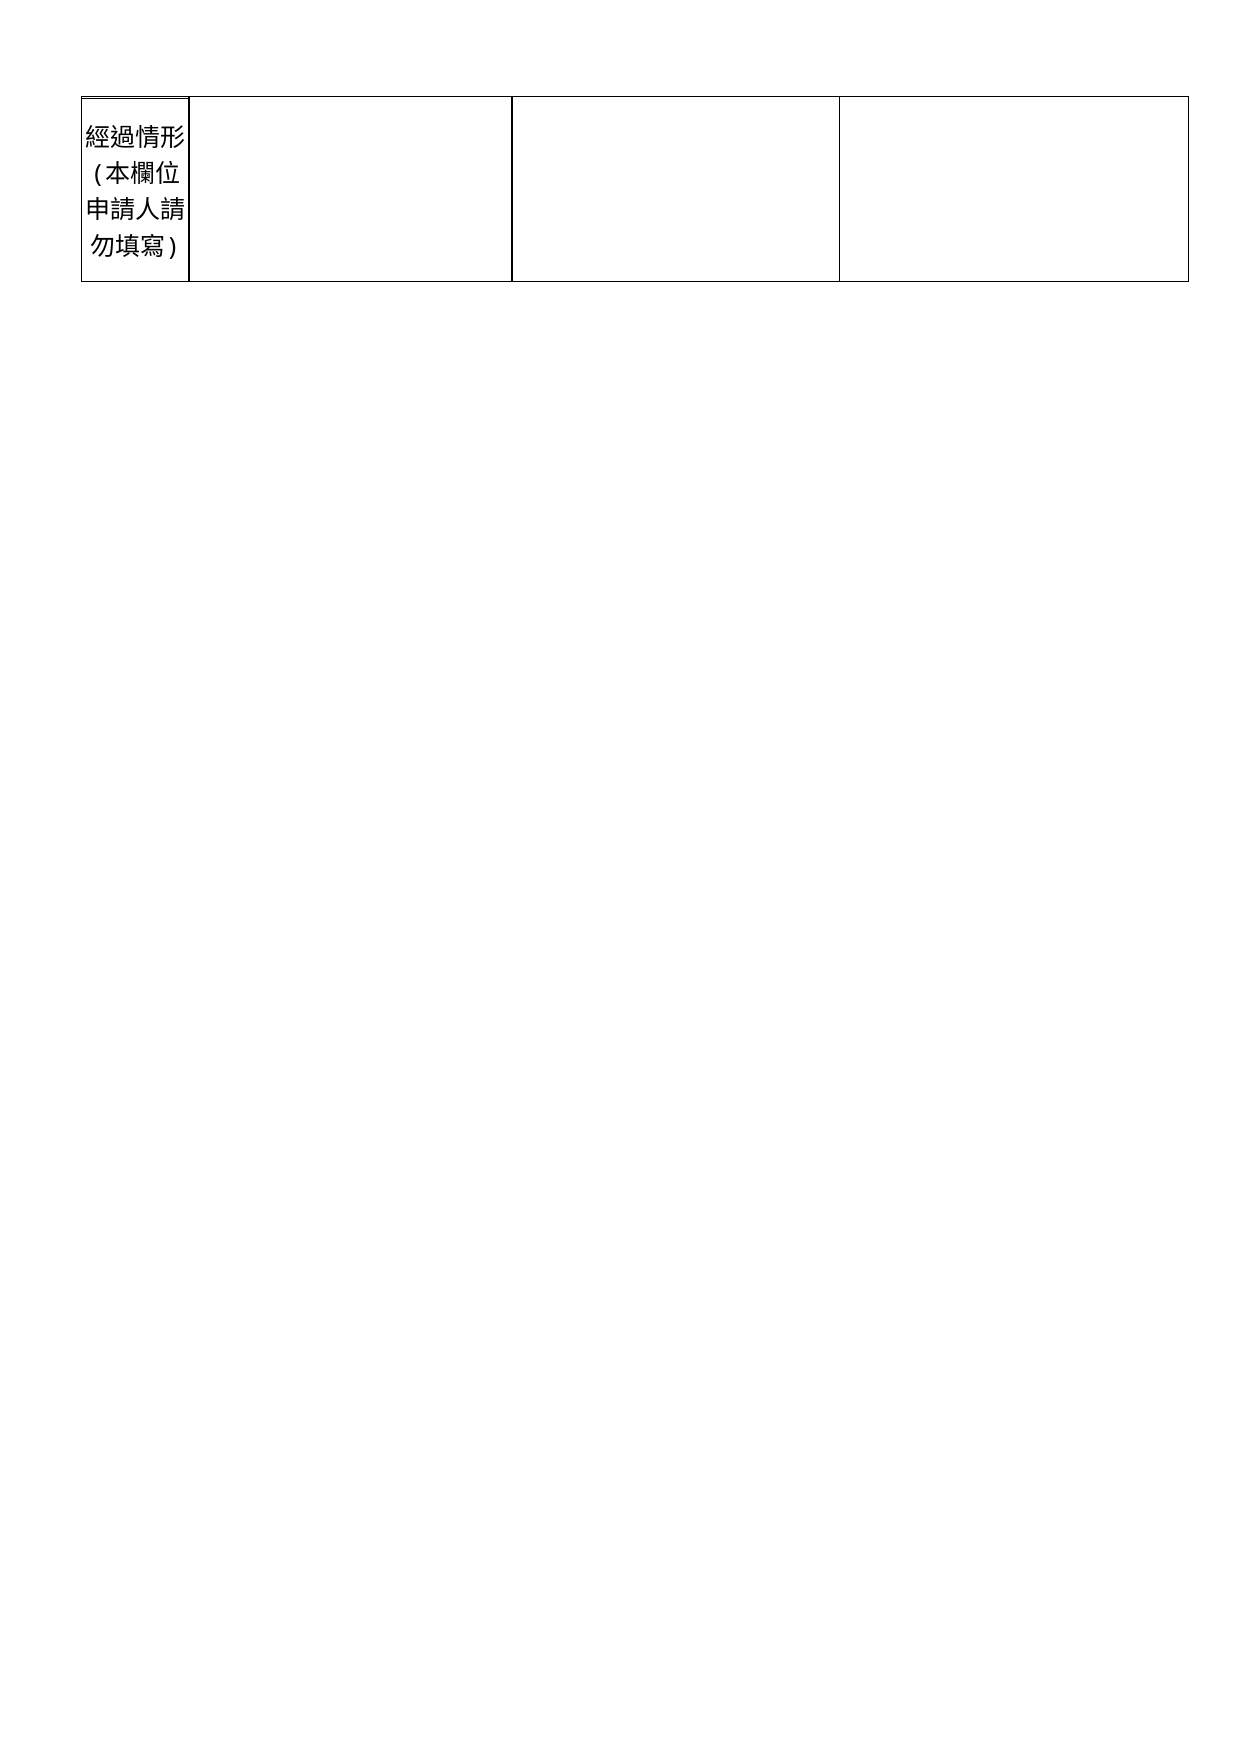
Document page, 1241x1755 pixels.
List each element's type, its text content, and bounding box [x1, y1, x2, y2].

table_cell [190, 97, 511, 281]
table_cell 經過情形(本欄位申請人請勿填寫) [82, 99, 188, 281]
table_cell [513, 97, 839, 281]
table_cell [840, 97, 1188, 281]
